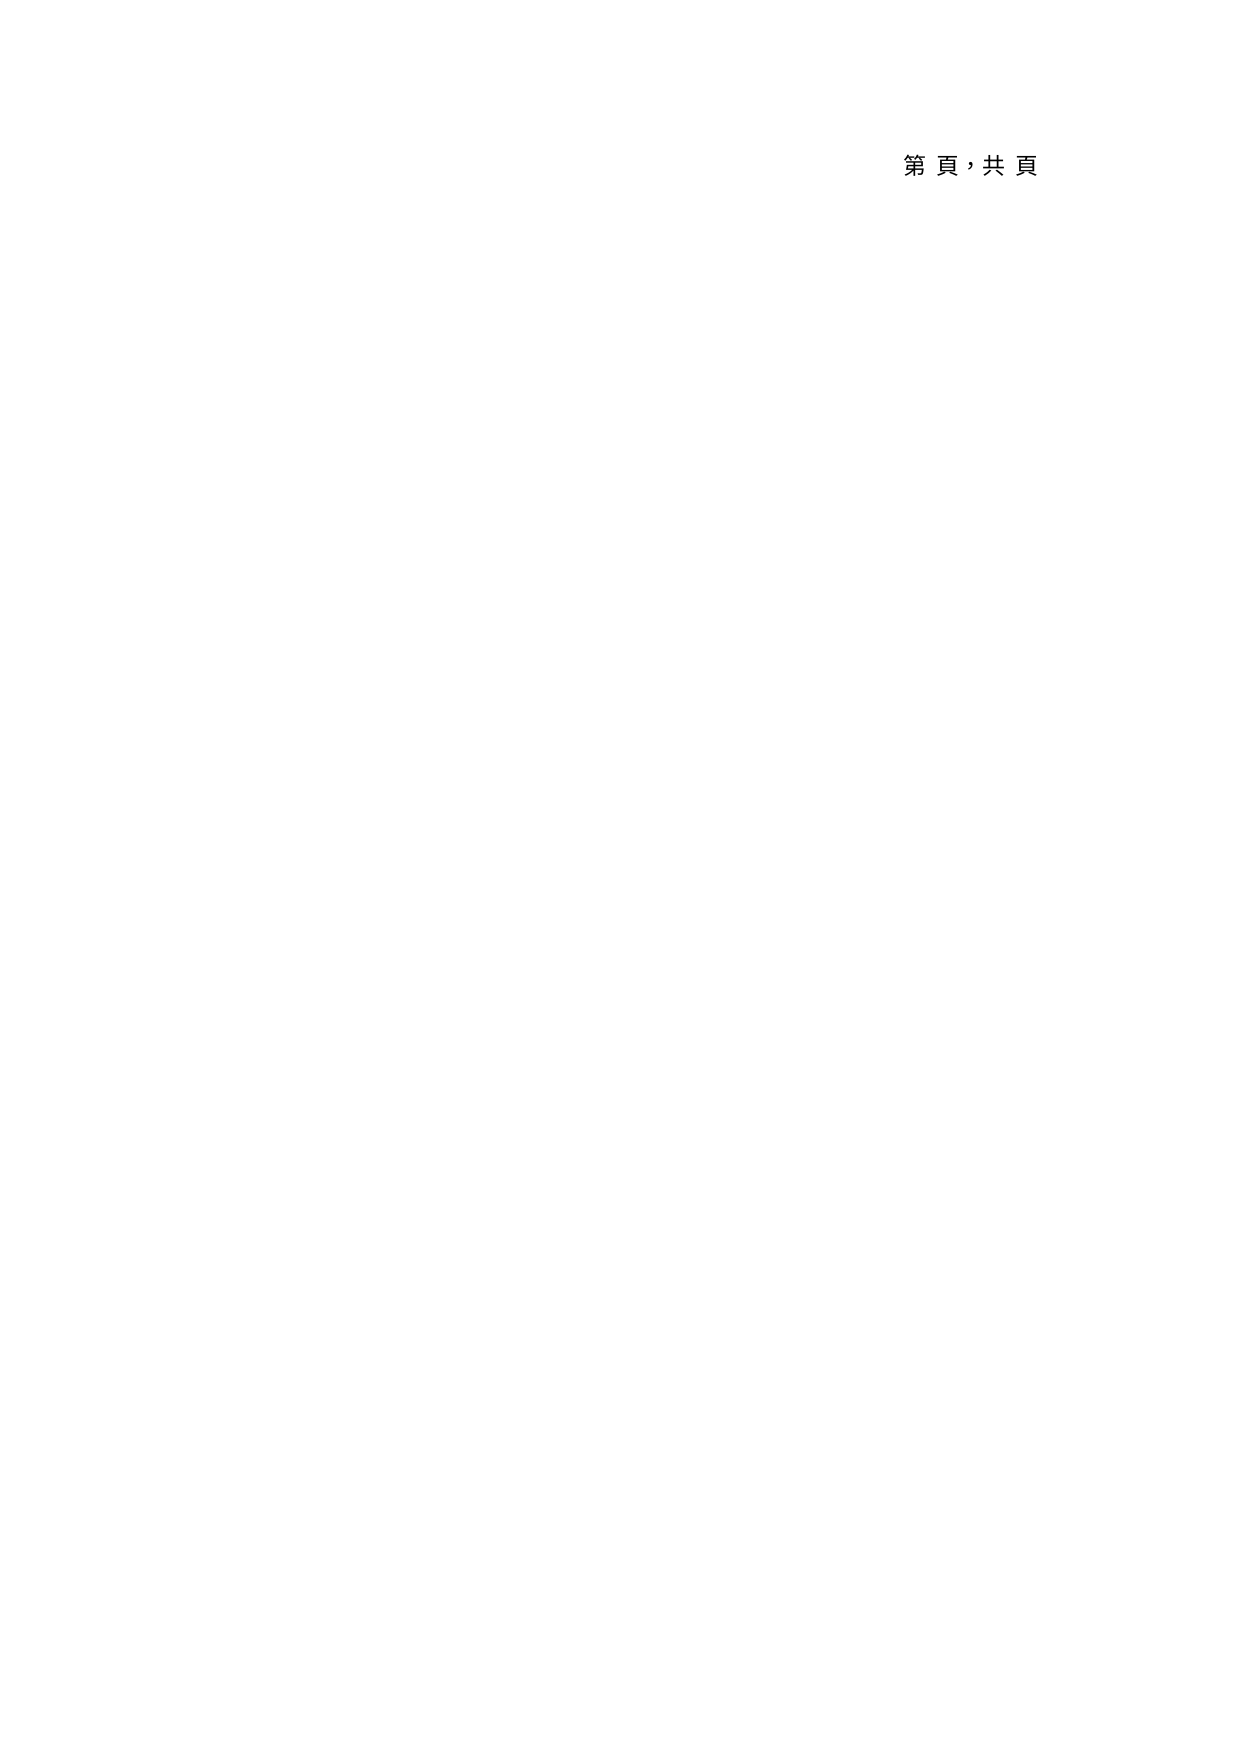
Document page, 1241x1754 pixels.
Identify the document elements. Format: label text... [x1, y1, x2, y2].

text 第 頁，共 頁 [177, 148, 1038, 181]
